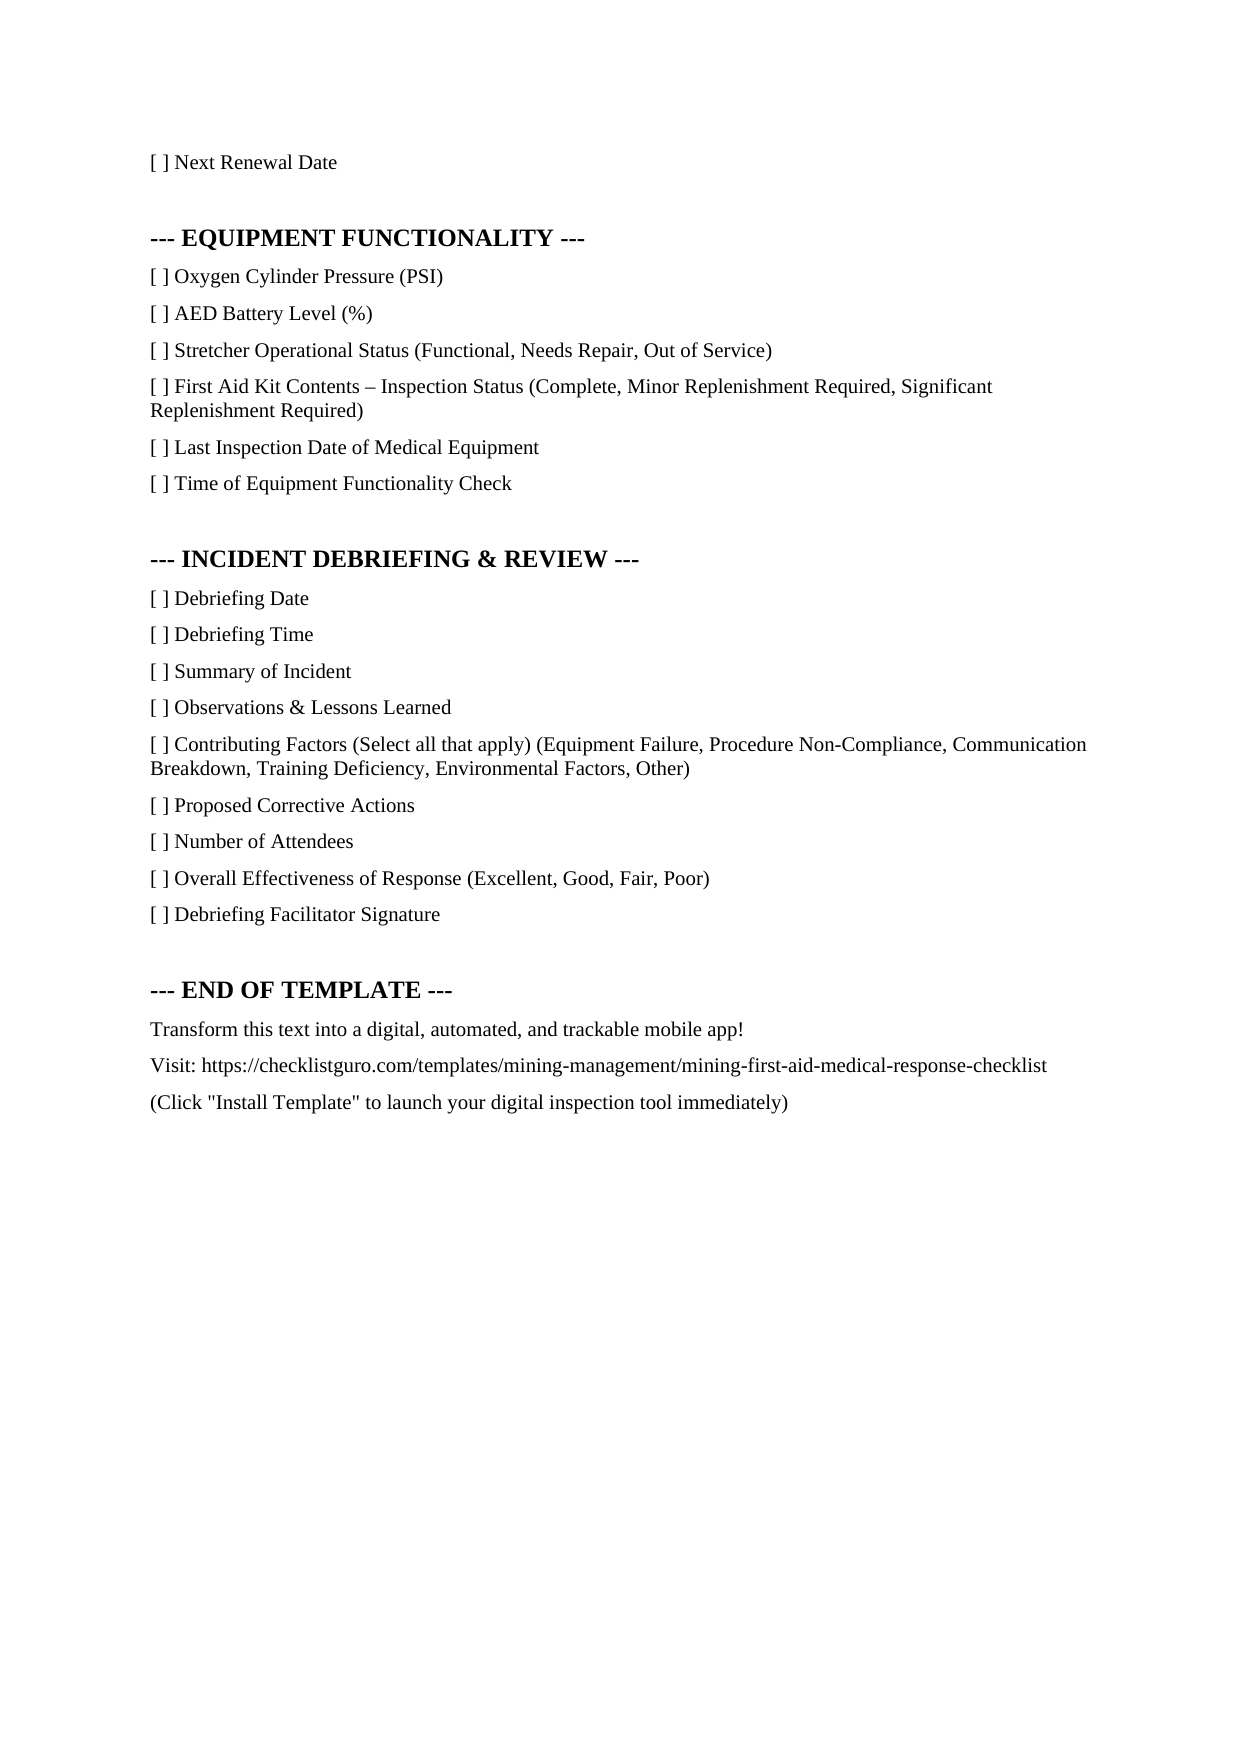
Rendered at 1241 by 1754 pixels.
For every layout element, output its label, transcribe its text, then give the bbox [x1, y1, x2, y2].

text [ ] Overall Effectiveness of Response (Excellent, Good, Fair, Poor) [150, 866, 1090, 890]
text [ ] Debriefing Time [150, 622, 1090, 646]
text [ ] Number of Attendees [150, 829, 1090, 853]
text [ ] Time of Equipment Functionality Check [150, 471, 1090, 495]
text [ ] Contributing Factors (Select all that apply) (Equipment Failure, Procedure Non-Compliance, Communication Breakdown, Training Deficiency, Environmental Factors, Other) [150, 732, 1090, 780]
text (Click "Install Template" to launch your digital inspection tool immediately) [150, 1090, 1090, 1114]
text [ ] Next Renewal Date [150, 150, 1090, 174]
text --- END OF TEMPLATE --- [150, 975, 1090, 1004]
text [ ] Debriefing Date [150, 586, 1090, 610]
text --- EQUIPMENT FUNCTIONALITY --- [150, 223, 1090, 252]
text Transform this text into a digital, automated, and trackable mobile app! [150, 1017, 1090, 1041]
text [ ] Debriefing Facilitator Signature [150, 902, 1090, 926]
text --- INCIDENT DEBRIEFING & REVIEW --- [150, 544, 1090, 573]
text Visit: https://checklistguro.com/templates/mining-management/mining-first-aid-medical-response-checklist [150, 1053, 1090, 1077]
text [ ] Observations & Lessons Learned [150, 695, 1090, 719]
text [ ] Last Inspection Date of Medical Equipment [150, 435, 1090, 459]
text [ ] AED Battery Level (%) [150, 301, 1090, 325]
text [ ] Proposed Corrective Actions [150, 792, 1090, 817]
text [ ] First Aid Kit Contents – Inspection Status (Complete, Minor Replenishment Required, Significant Replenishment Required) [150, 374, 1090, 422]
text [ ] Oxygen Cylinder Pressure (PSI) [150, 264, 1090, 288]
text [ ] Stretcher Operational Status (Functional, Needs Repair, Out of Service) [150, 337, 1090, 362]
text [ ] Summary of Incident [150, 659, 1090, 683]
